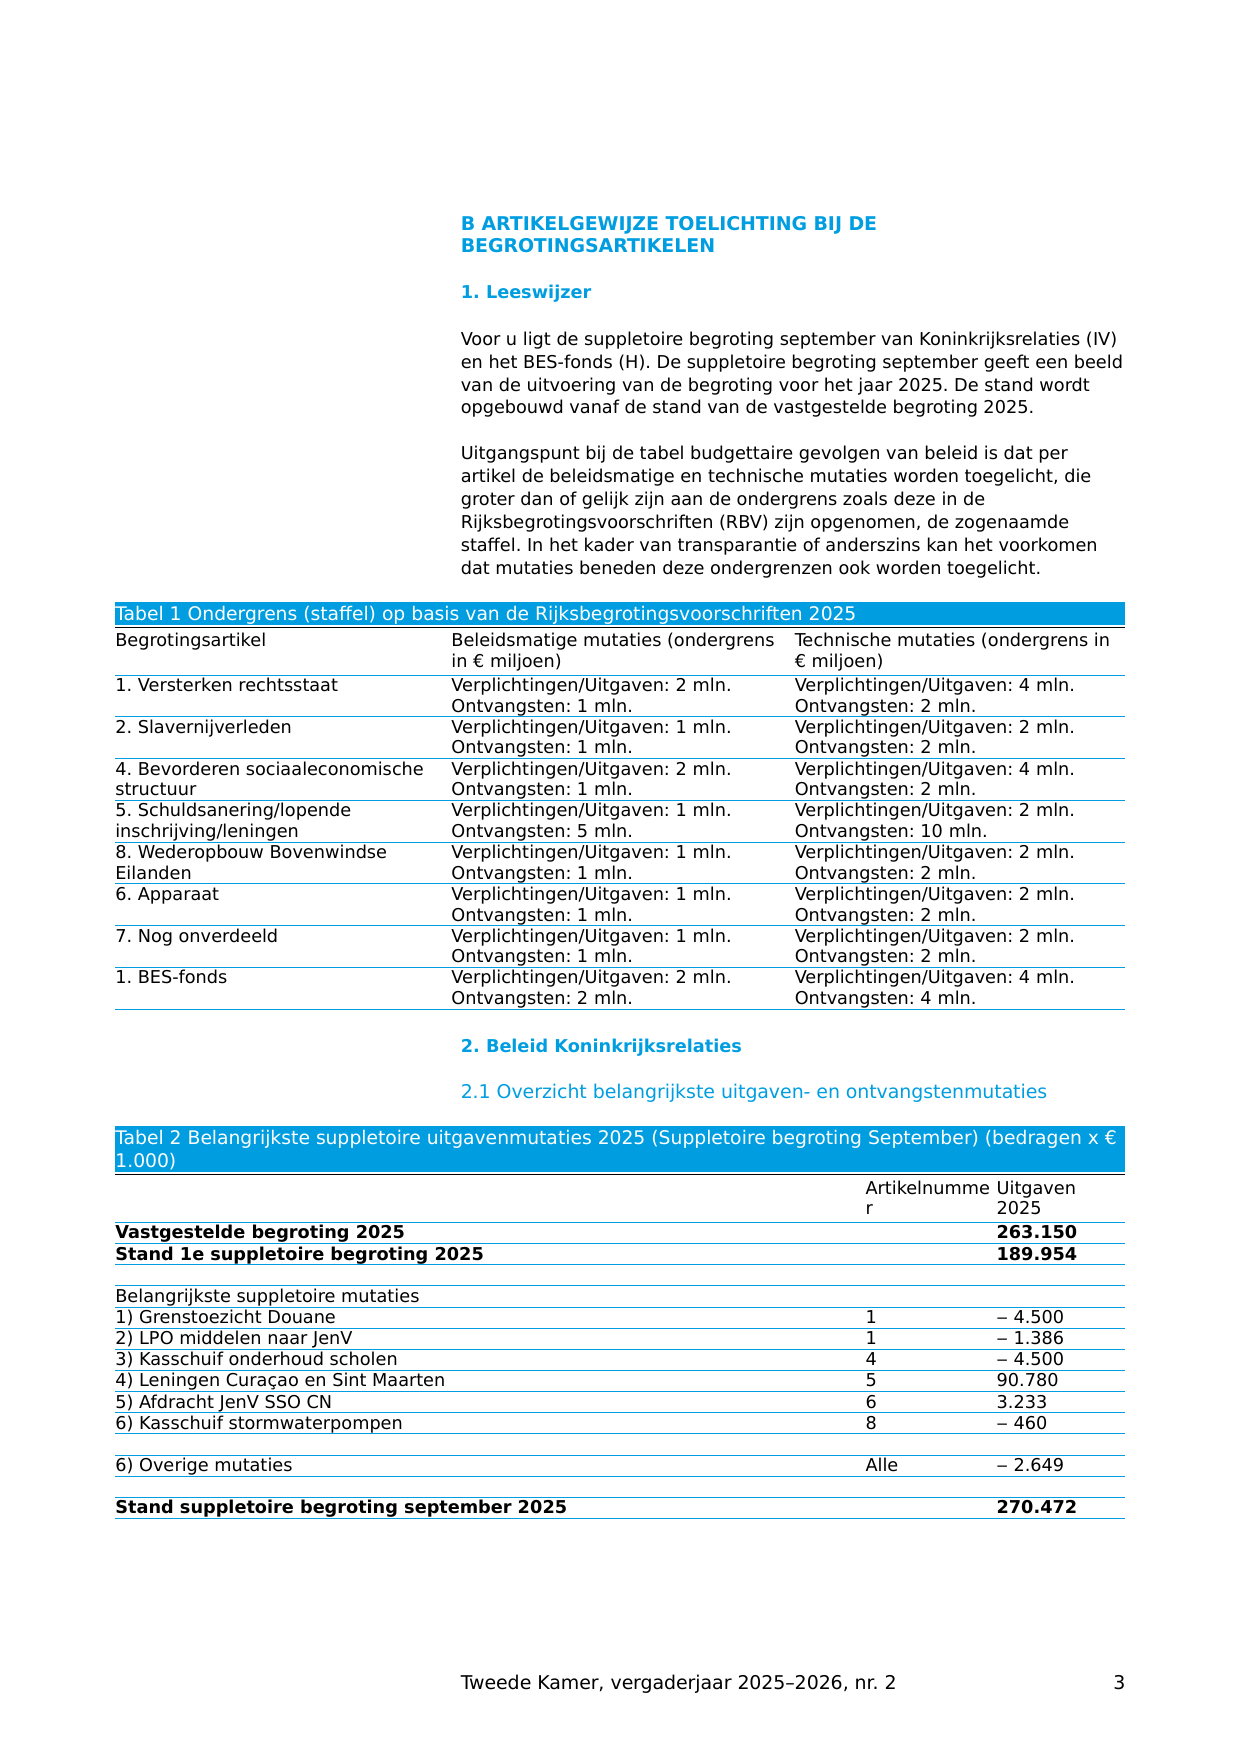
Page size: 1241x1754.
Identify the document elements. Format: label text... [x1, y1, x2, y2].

title 2.1 Overzicht belangrijkste uitgaven- en ontvangstenmutaties [461, 1081, 1125, 1103]
table_cell Verplichtingen/Uitgaven: 1 mln. Ontvangsten: 1 mln. [448, 717, 792, 758]
table_cell 263.150 [994, 1223, 1125, 1243]
table_cell Verplichtingen/Uitgaven: 1 mln. Ontvangsten: 1 mln. [448, 926, 792, 967]
table_cell Verplichtingen/Uitgaven: 4 mln. Ontvangsten: 4 mln. [792, 968, 1125, 1009]
table_cell Verplichtingen/Uitgaven: 2 mln. Ontvangsten: 2 mln. [792, 884, 1125, 925]
table_cell Verplichtingen/Uitgaven: 2 mln. Ontvangsten: 2 mln. [448, 968, 792, 1009]
table_cell Uitgaven 2025 [994, 1175, 1125, 1222]
table_cell 1. BES-fonds [115, 968, 448, 1009]
table_cell Verplichtingen/Uitgaven: 2 mln. Ontvangsten: 2 mln. [792, 926, 1125, 967]
table_cell 8. Wederopbouw Bovenwindse Eilanden [115, 843, 448, 883]
table_cell [863, 1265, 993, 1285]
title B Artikelgewijze toelichting bij de begrotingsartikelen [461, 213, 1125, 257]
table_cell 5) Afdracht JenV SSO CN [115, 1392, 862, 1412]
table_cell 6) Overige mutaties [115, 1456, 862, 1476]
table_cell Verplichtingen/Uitgaven: 1 mln. Ontvangsten: 1 mln. [448, 884, 792, 925]
text Voor u ligt de suppletoire begroting september van Koninkrijksrelaties (IV) en het BES-fonds (H). De suppletoire begroting september geeft een beeld van de uitvoering van de begroting voor het jaar 2025. De stand wordt opgebouwd vanaf de stand van de vastgestelde begroting 2025. [461, 327, 1125, 418]
table_cell 1 [863, 1308, 993, 1328]
table_cell [994, 1265, 1125, 1285]
table_cell [863, 1477, 993, 1497]
table_cell [994, 1286, 1125, 1306]
table_cell 189.954 [994, 1244, 1125, 1264]
table_cell Verplichtingen/Uitgaven: 2 mln. Ontvangsten: 1 mln. [448, 759, 792, 800]
table_cell [115, 1265, 862, 1285]
table_cell ‒ 2.649 [994, 1456, 1125, 1476]
table_cell [863, 1434, 993, 1454]
table_cell 6) Kasschuif stormwaterpompen [115, 1413, 862, 1433]
table_cell Technische mutaties (ondergrens in € miljoen) [792, 628, 1125, 674]
table_cell [994, 1434, 1125, 1454]
table_cell [863, 1286, 993, 1306]
table_cell 3) Kasschuif onderhoud scholen [115, 1350, 862, 1370]
table_cell [863, 1223, 993, 1243]
table_cell Verplichtingen/Uitgaven: 1 mln. Ontvangsten: 5 mln. [448, 801, 792, 842]
table_cell 6 [863, 1392, 993, 1412]
table_cell [115, 1175, 862, 1222]
table_cell 1) Grenstoezicht Douane [115, 1308, 862, 1328]
table_cell 4. Bevorderen sociaaleconomische structuur [115, 759, 448, 800]
table_cell 5. Schuldsanering/lopende inschrijving/leningen [115, 801, 448, 842]
table_cell 5 [863, 1371, 993, 1391]
table_cell 1 [863, 1329, 993, 1349]
table_cell 4) Leningen Curaçao en Sint Maarten [115, 1371, 862, 1391]
table_cell ‒ 4.500 [994, 1350, 1125, 1370]
table_cell ‒ 1.386 [994, 1329, 1125, 1349]
table_cell 3.233 [994, 1392, 1125, 1412]
table_cell [863, 1498, 993, 1518]
title 1. Leeswijzer [461, 280, 1125, 303]
table_cell ‒ 4.500 [994, 1308, 1125, 1328]
table_cell 2. Slavernijverleden [115, 717, 448, 758]
table_cell 4 [863, 1350, 993, 1370]
table_cell Stand 1e suppletoire begroting 2025 [115, 1244, 862, 1264]
table_cell 2) LPO middelen naar JenV [115, 1329, 862, 1349]
table_cell Alle [863, 1456, 993, 1476]
table_cell 1. Versterken rechtsstaat [115, 676, 448, 716]
table_cell Artikelnummer [863, 1175, 993, 1222]
table_cell Verplichtingen/Uitgaven: 2 mln. Ontvangsten: 1 mln. [448, 676, 792, 716]
table_cell Beleidsmatige mutaties (ondergrens in € miljoen) [448, 628, 792, 674]
table_cell Stand suppletoire begroting september 2025 [115, 1498, 862, 1518]
text Uitgangspunt bij de tabel budgettaire gevolgen van beleid is dat per artikel de beleidsmatige en technische mutaties worden toegelicht, die groter dan of gelijk zijn aan de ondergrens zoals deze in de Rijksbegrotingsvoorschriften (RBV) zijn opgenomen, de zogenaamde staffel. In het kader van transparantie of anderszins kan het voorkomen dat mutaties beneden deze ondergrenzen ook worden toegelicht. [461, 441, 1125, 579]
table_cell Verplichtingen/Uitgaven: 1 mln. Ontvangsten: 1 mln. [448, 843, 792, 883]
table_cell Verplichtingen/Uitgaven: 2 mln. Ontvangsten: 10 mln. [792, 801, 1125, 842]
table_cell 270.472 [994, 1498, 1125, 1518]
table_cell 8 [863, 1413, 993, 1433]
table_cell 7. Nog onverdeeld [115, 926, 448, 967]
table_cell Verplichtingen/Uitgaven: 2 mln. Ontvangsten: 2 mln. [792, 843, 1125, 883]
table_cell [994, 1477, 1125, 1497]
table_cell Verplichtingen/Uitgaven: 4 mln. Ontvangsten: 2 mln. [792, 759, 1125, 800]
table_cell Vastgestelde begroting 2025 [115, 1223, 862, 1243]
title 2. Beleid Koninkrijksrelaties [461, 1034, 1125, 1057]
table_cell [863, 1244, 993, 1264]
table_cell Begrotingsartikel [115, 628, 448, 674]
table_cell Verplichtingen/Uitgaven: 4 mln. Ontvangsten: 2 mln. [792, 676, 1125, 716]
table_cell [115, 1477, 862, 1497]
table_cell [115, 1434, 862, 1454]
table_cell 90.780 [994, 1371, 1125, 1391]
table_cell Belangrijkste suppletoire mutaties [115, 1286, 862, 1306]
table_cell 6. Apparaat [115, 884, 448, 925]
table_cell ‒ 460 [994, 1413, 1125, 1433]
table_cell Verplichtingen/Uitgaven: 2 mln. Ontvangsten: 2 mln. [792, 717, 1125, 758]
